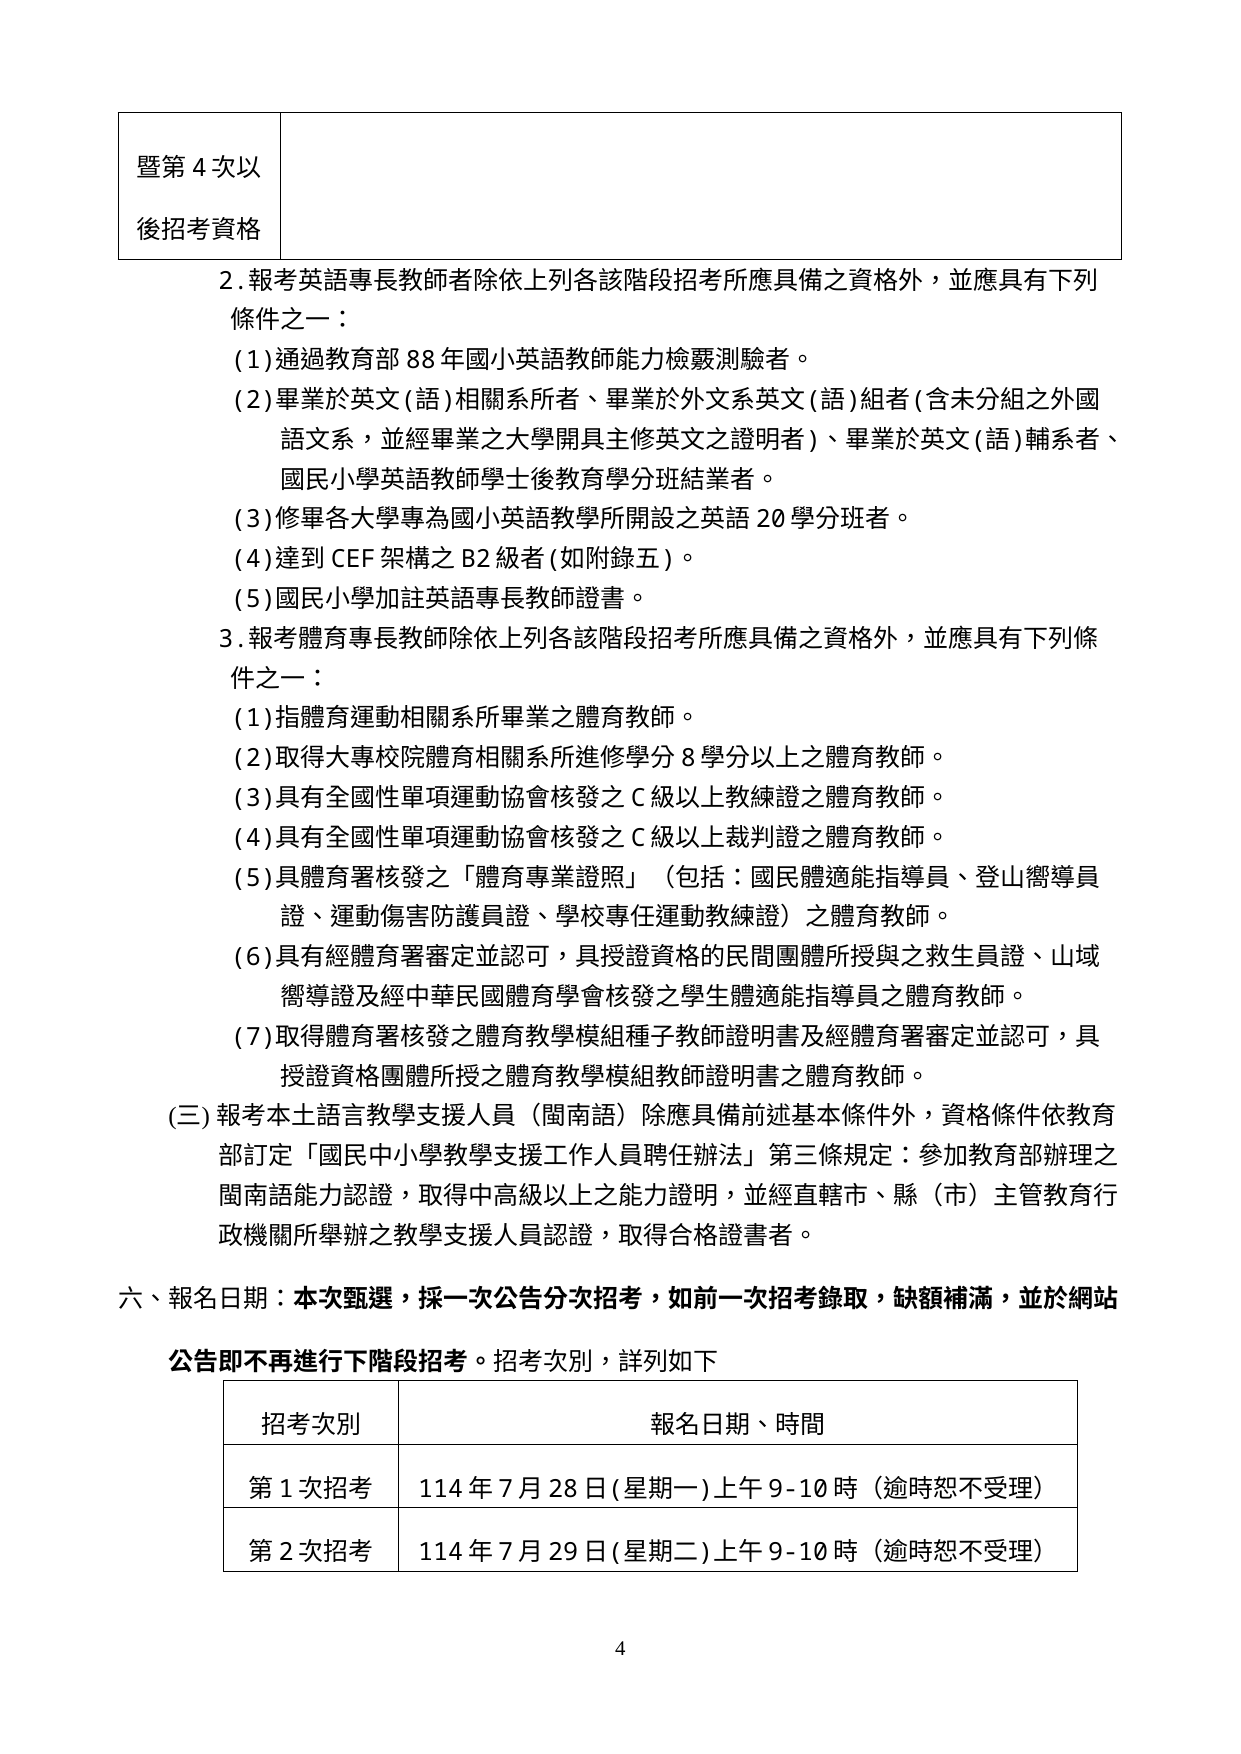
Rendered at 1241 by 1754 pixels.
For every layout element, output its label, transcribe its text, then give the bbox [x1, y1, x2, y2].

text (5)國民小學加註英語專長教師證書。 [231, 578, 1122, 615]
text 3.報考體育專長教師除依上列各該階段招考所應具備之資格外，並應具有下列條件之一： [218, 618, 1122, 694]
table_cell [281, 113, 1121, 259]
table_cell 暨第4次以後招考資格 [119, 113, 280, 259]
text (2)畢業於英文(語)相關系所者、畢業於外文系英文(語)組者(含未分組之外國語文系，並經畢業之大學開具主修英文之證明者)、畢業於英文(語)輔系者、國民小學英語教師學士後教育學分班結業者。 [231, 379, 1122, 495]
text 2.報考英語專長教師者除依上列各該階段招考所應具備之資格外，並應具有下列條件之一： [218, 260, 1122, 336]
text 六、報名日期：本次甄選，採一次公告分次招考，如前一次招考錄取，缺額補滿，並於網站公告即不再進行下階段招考。招考次別，詳列如下 [118, 1255, 1122, 1380]
text (4)具有全國性單項運動協會核發之C級以上裁判證之體育教師。 [231, 817, 1122, 853]
table_cell 114年7月28日(星期一)上午9-10時（逾時恕不受理） [399, 1445, 1077, 1507]
text (1)通過教育部88年國小英語教師能力檢覈測驗者。 [231, 340, 1122, 376]
text (4)達到CEF架構之B2級者(如附錄五)。 [231, 539, 1122, 575]
text (3)具有全國性單項運動協會核發之C級以上教練證之體育教師。 [231, 777, 1122, 814]
table_cell 第2次招考 [224, 1508, 398, 1571]
text (2)取得大專校院體育相關系所進修學分8學分以上之體育教師。 [231, 738, 1122, 774]
text (3)修畢各大學專為國小英語教學所開設之英語20學分班者。 [231, 499, 1122, 535]
table_header 招考次別 [224, 1381, 398, 1443]
text (6)具有經體育署審定並認可，具授證資格的民間團體所授與之救生員證、山域嚮導證及經中華民國體育學會核發之學生體適能指導員之體育教師。 [231, 937, 1122, 1013]
table_cell 第1次招考 [224, 1445, 398, 1507]
table_header 報名日期、時間 [399, 1381, 1077, 1443]
text (三) 報考本土語言教學支援人員（閩南語）除應具備前述基本條件外，資格條件依教育部訂定「國民中小學教學支援工作人員聘任辦法」第三條規定：參加教育部辦理之閩南語能力認證，取得中高級以上之能力證明，並經直轄市、縣（市）主管教育行政機關所舉辦之教學支援人員認證，取得合格證書者。 [168, 1096, 1122, 1251]
text (7)取得體育署核發之體育教學模組種子教師證明書及經體育署審定並認可，具授證資格團體所授之體育教學模組教師證明書之體育教師。 [231, 1016, 1122, 1092]
text (5)具體育署核發之「體育專業證照」（包括：國民體適能指導員、登山嚮導員證、運動傷害防護員證、學校專任運動教練證）之體育教師。 [231, 857, 1122, 933]
text (1)指體育運動相關系所畢業之體育教師。 [231, 698, 1122, 734]
table_cell 114年7月29日(星期二)上午9-10時（逾時恕不受理） [399, 1508, 1077, 1571]
